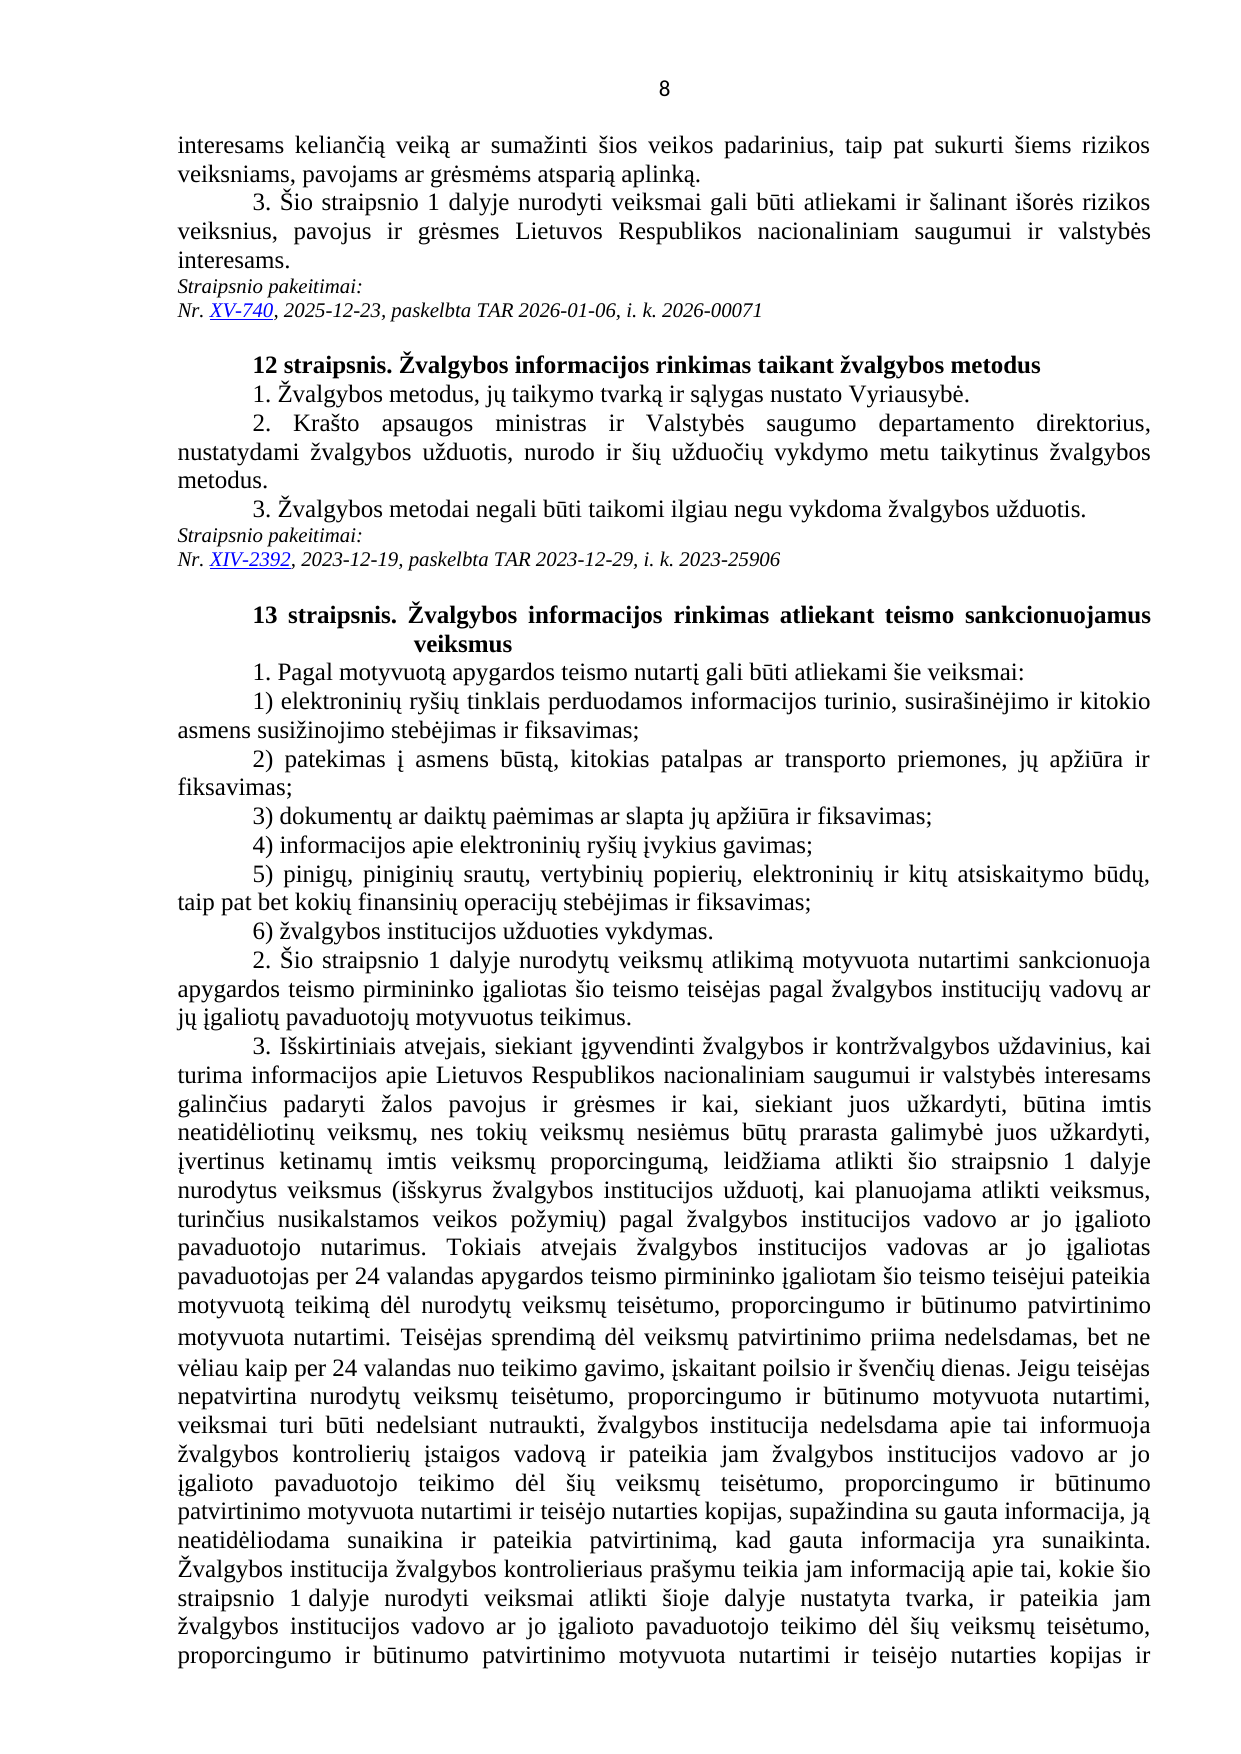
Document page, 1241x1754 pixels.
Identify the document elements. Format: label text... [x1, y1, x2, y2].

text 2) patekimas į asmens būstą, kitokias patalpas ar transporto priemones, jų apžiūra ir fiksavimas; [177, 744, 1152, 801]
text 6) žvalgybos institucijos užduoties vykdymas. [177, 916, 1152, 945]
text Straipsnio pakeitimai: [177, 523, 1152, 547]
text 2. Šio straipsnio 1 dalyje nurodytų veiksmų atlikimą motyvuota nutartimi sankcionuoja apygardos teismo pirmininko įgaliotas šio teismo teisėjas pagal žvalgybos institucijų vadovų ar jų įgaliotų pavaduotojų motyvuotus teikimus. [177, 945, 1152, 1031]
text interesams keliančią veiką ar sumažinti šios veikos padarinius, taip pat sukurti šiems rizikos veiksniams, pavojams ar grėsmėms atsparią aplinką. [177, 130, 1152, 187]
text 4) informacijos apie elektroninių ryšių įvykius gavimas; [177, 830, 1152, 859]
text 5) pinigų, piniginių srautų, vertybinių popierių, elektroninių ir kitų atsiskaitymo būdų, taip pat bet kokių finansinių operacijų stebėjimas ir fiksavimas; [177, 859, 1152, 916]
text Nr. XV-740, 2025-12-23, paskelbta TAR 2026-01-06, i. k. 2026-00071 [177, 298, 1152, 322]
text 12 straipsnis. Žvalgybos informacijos rinkimas taikant žvalgybos metodus [177, 351, 1152, 379]
text 3) dokumentų ar daiktų paėmimas ar slapta jų apžiūra ir fiksavimas; [177, 801, 1152, 830]
text 2. Krašto apsaugos ministras ir Valstybės saugumo departamento direktorius, nustatydami žvalgybos užduotis, nurodo ir šių užduočių vykdymo metu taikytinus žvalgybos metodus. [177, 408, 1152, 494]
text 3. Šio straipsnio 1 dalyje nurodyti veiksmai gali būti atliekami ir šalinant išorės rizikos veiksnius, pavojus ir grėsmes Lietuvos Respublikos nacionaliniam saugumui ir valstybės interesams. [177, 187, 1152, 274]
text Nr. XIV-2392, 2023-12-19, paskelbta TAR 2023-12-29, i. k. 2023-25906 [177, 547, 1152, 571]
text Straipsnio pakeitimai: [177, 274, 1152, 298]
text 1. Žvalgybos metodus, jų taikymo tvarką ir sąlygas nustato Vyriausybė. [177, 379, 1152, 408]
text 3. Išskirtiniais atvejais, siekiant įgyvendinti žvalgybos ir kontržvalgybos uždavinius, kai turima informacijos apie Lietuvos Respublikos nacionaliniam saugumui ir valstybės interesams galinčius padaryti žalos pavojus ir grėsmes ir kai, siekiant juos užkardyti, būtina imtis neatidėliotinų veiksmų, nes tokių veiksmų nesiėmus būtų prarasta galimybė juos užkardyti, įvertinus ketinamų imtis veiksmų proporcingumą, leidžiama atlikti šio straipsnio 1 dalyje nurodytus veiksmus (išskyrus žvalgybos institucijos užduotį, kai planuojama atlikti veiksmus, turinčius nusikalstamos veikos požymių) pagal žvalgybos institucijos vadovo ar jo įgalioto pavaduotojo nutarimus. Tokiais atvejais žvalgybos institucijos vadovas ar jo įgaliotas pavaduotojas per 24 valandas apygardos teismo pirmininko įgaliotam šio teismo teisėjui pateikia motyvuotą teikimą dėl nurodytų veiksmų teisėtumo, proporcingumo ir būtinumo patvirtinimo motyvuota nutartimi. Teisėjas sprendimą dėl veiksmų patvirtinimo priima nedelsdamas, bet ne vėliau kaip per 24 valandas nuo teikimo gavimo, įskaitant poilsio ir švenčių dienas. Jeigu teisėjas nepatvirtina nurodytų veiksmų teisėtumo, proporcingumo ir būtinumo motyvuota nutartimi, veiksmai turi būti nedelsiant nutraukti, žvalgybos institucija nedelsdama apie tai informuoja žvalgybos kontrolierių įstaigos vadovą ir pateikia jam žvalgybos institucijos vadovo ar jo įgalioto pavaduotojo teikimo dėl šių veiksmų teisėtumo, proporcingumo ir būtinumo patvirtinimo motyvuota nutartimi ir teisėjo nutarties kopijas, supažindina su gauta informacija, ją neatidėliodama sunaikina ir pateikia patvirtinimą, kad gauta informacija yra sunaikinta. Žvalgybos institucija žvalgybos kontrolieriaus prašymu teikia jam informaciją apie tai, kokie šio straipsnio 1 dalyje nurodyti veiksmai atlikti šioje dalyje nustatyta tvarka, ir pateikia jam žvalgybos institucijos vadovo ar jo įgalioto pavaduotojo teikimo dėl šių veiksmų teisėtumo, proporcingumo ir būtinumo patvirtinimo motyvuota nutartimi ir teisėjo nutarties kopijas ir [177, 1031, 1152, 1669]
text 1) elektroninių ryšių tinklais perduodamos informacijos turinio, susirašinėjimo ir kitokio asmens susižinojimo stebėjimas ir fiksavimas; [177, 686, 1152, 744]
text 3. Žvalgybos metodai negali būti taikomi ilgiau negu vykdoma žvalgybos užduotis. [177, 494, 1152, 523]
text 1. Pagal motyvuotą apygardos teismo nutartį gali būti atliekami šie veiksmai: [177, 657, 1152, 686]
text 13 straipsnis. Žvalgybos informacijos rinkimas atliekant teismo sankcionuojamus veiksmus [252, 600, 1152, 657]
